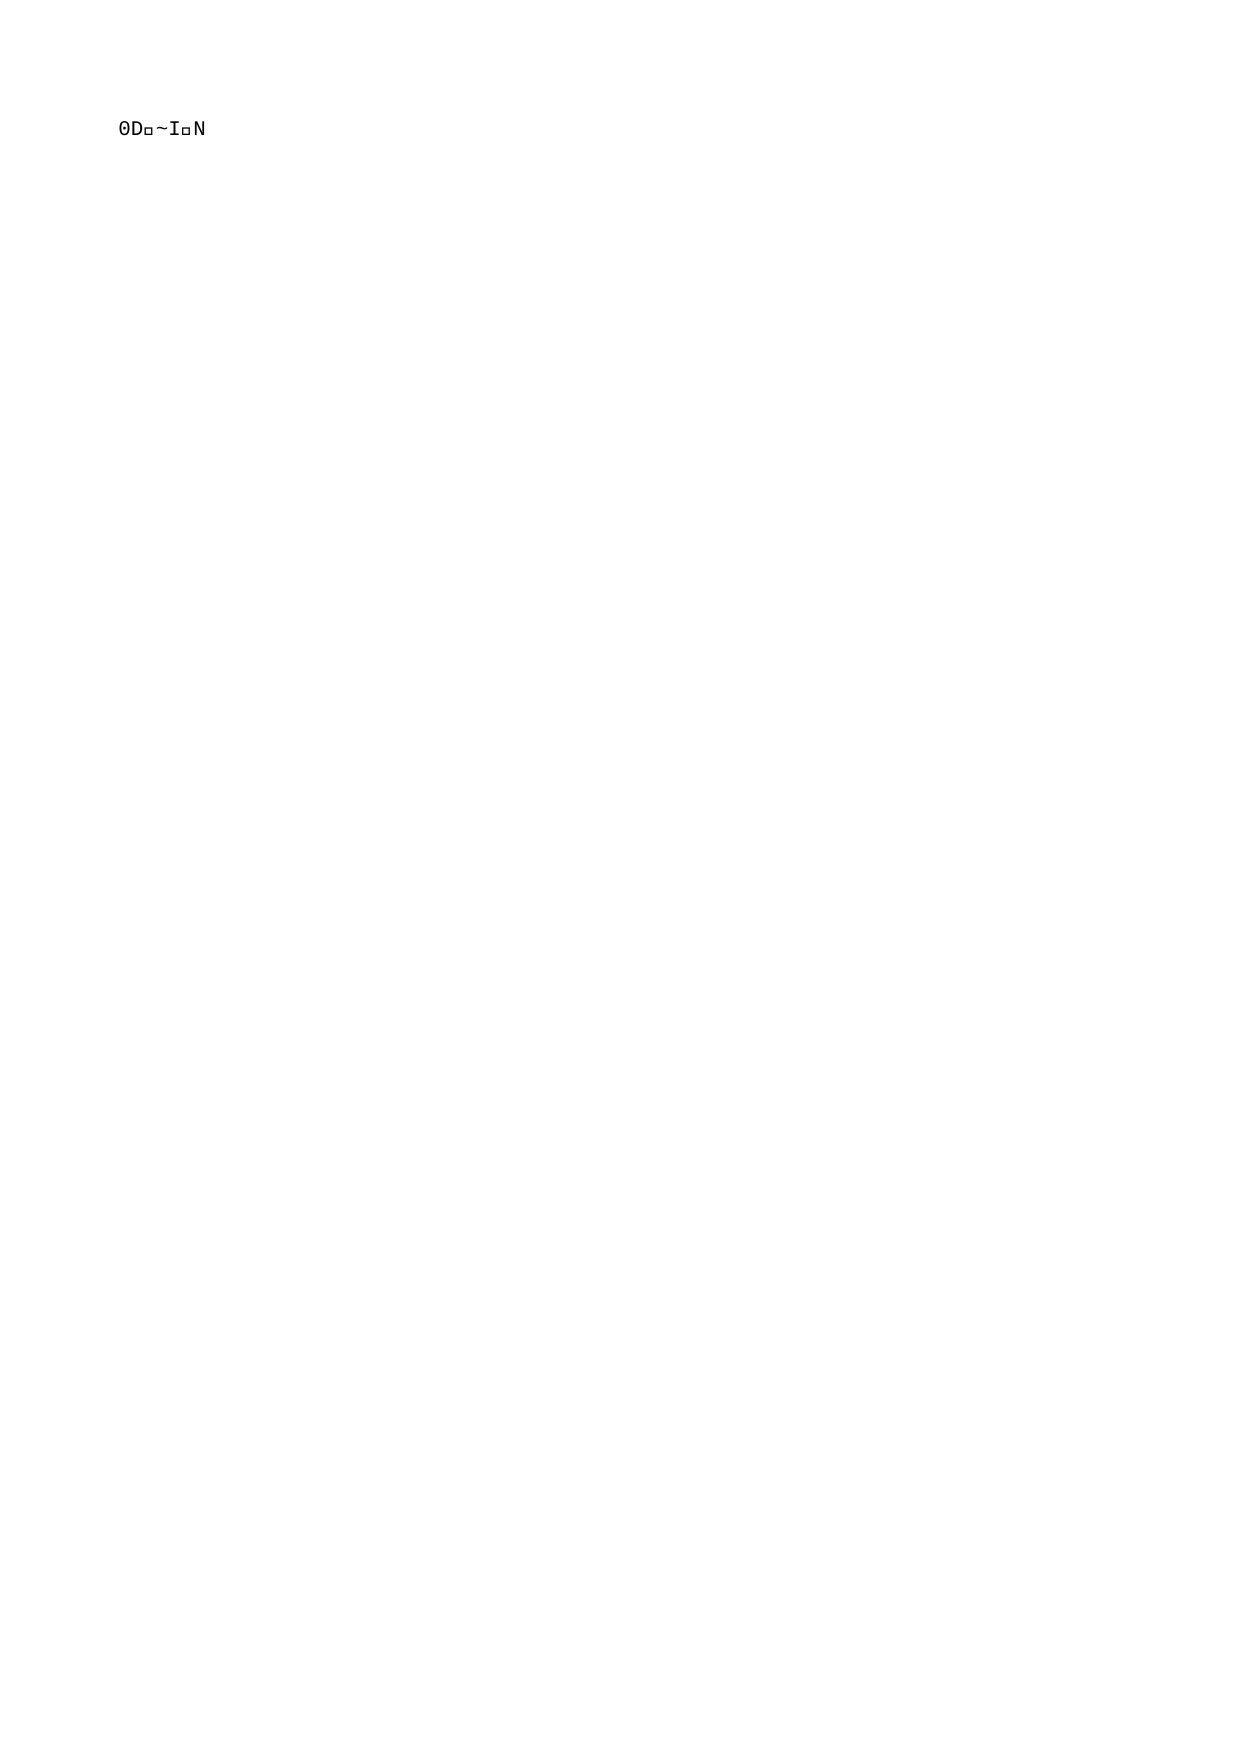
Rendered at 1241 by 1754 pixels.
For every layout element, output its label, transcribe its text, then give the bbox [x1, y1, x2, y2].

text 0D~IN [118, 118, 1122, 142]
